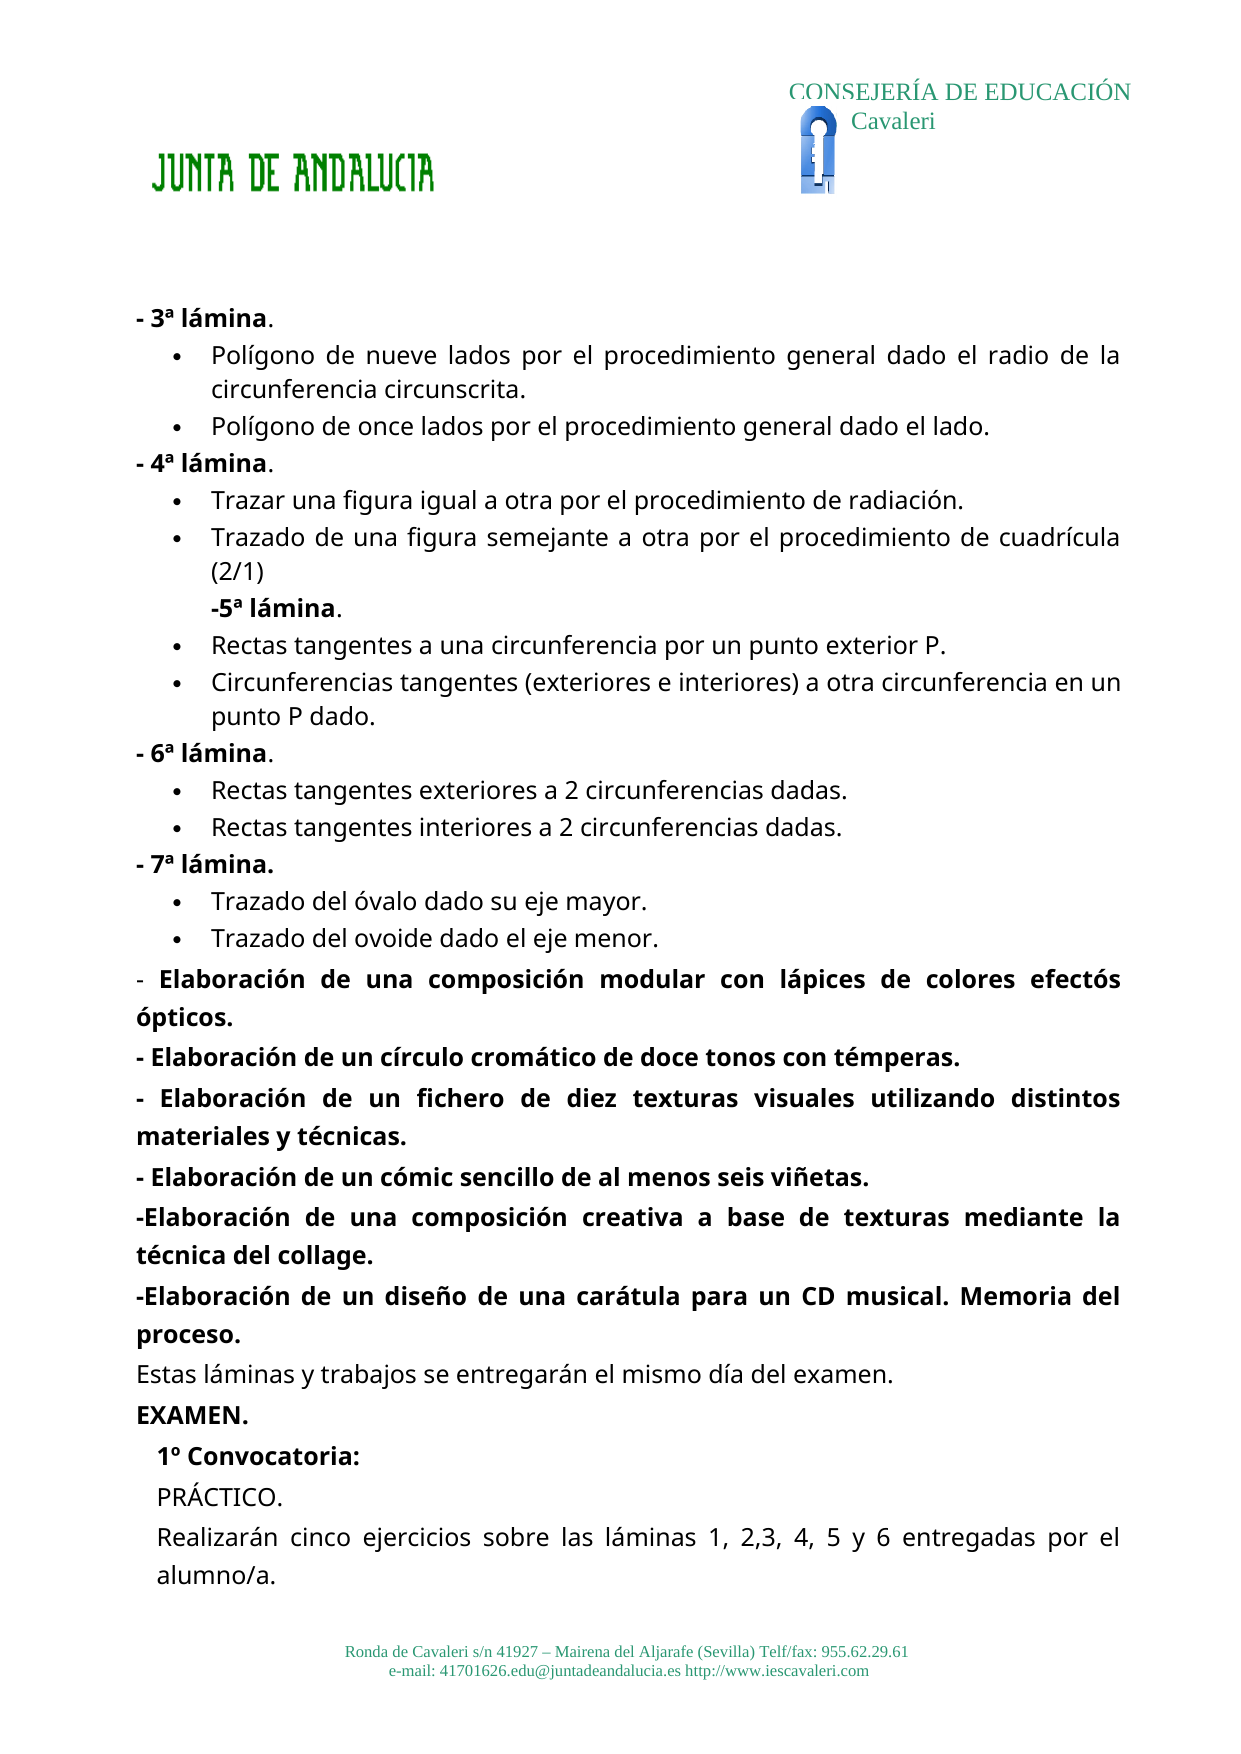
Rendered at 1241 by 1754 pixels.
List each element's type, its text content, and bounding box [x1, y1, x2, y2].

picture [800, 106, 837, 198]
text -5ª lámina. [211, 591, 1122, 625]
text - 6ª lámina. [136, 736, 1122, 770]
text Estas láminas y trabajos se entregarán el mismo día del examen. [136, 1353, 1122, 1391]
list Rectas tangentes exteriores a 2 circunferencias dadas. [173, 773, 1122, 807]
list Trazado de una figura semejante a otra por el procedimiento de cuadrícula (2/1) [173, 520, 1122, 588]
list Trazado del ovoide dado el eje menor. [173, 921, 1122, 955]
text - 7ª lámina. [136, 847, 1122, 881]
text - Elaboración de una composición modular con lápices de colores efectós ópticos. [136, 958, 1122, 1033]
text 1º Convocatoria: [156, 1435, 1122, 1473]
picture [151, 149, 438, 198]
text - Elaboración de un fichero de diez texturas visuales utilizando distintos materiales y técnicas. [136, 1077, 1122, 1153]
text - 4ª lámina. [136, 446, 1122, 480]
text EXAMEN. [136, 1394, 1122, 1432]
list Polígono de once lados por el procedimiento general dado el lado. [173, 409, 1122, 443]
text -Elaboración de un diseño de una carátula para un CD musical. Memoria del proceso. [136, 1275, 1122, 1351]
list Trazar una figura igual a otra por el procedimiento de radiación. [173, 483, 1122, 517]
text - Elaboración de un cómic sencillo de al menos seis viñetas. [136, 1156, 1122, 1193]
list Trazado del óvalo dado su eje mayor. [173, 884, 1122, 918]
text Realizarán cinco ejercicios sobre las láminas 1, 2,3, 4, 5 y 6 entregadas por el alumno/a. [156, 1516, 1122, 1592]
list Rectas tangentes interiores a 2 circunferencias dadas. [173, 810, 1122, 844]
text -Elaboración de una composición creativa a base de texturas mediante la técnica del collage. [136, 1196, 1122, 1272]
list Polígono de nueve lados por el procedimiento general dado el radio de la circunferencia circunscrita. [173, 338, 1122, 406]
text - 3ª lámina. [136, 301, 1122, 335]
text PRÁCTICO. [156, 1476, 1122, 1513]
text - Elaboración de un círculo cromático de doce tonos con témperas. [136, 1036, 1122, 1074]
list Circunferencias tangentes (exteriores e interiores) a otra circunferencia en un punto P dado. [173, 665, 1122, 733]
list Rectas tangentes a una circunferencia por un punto exterior P. [173, 628, 1122, 662]
